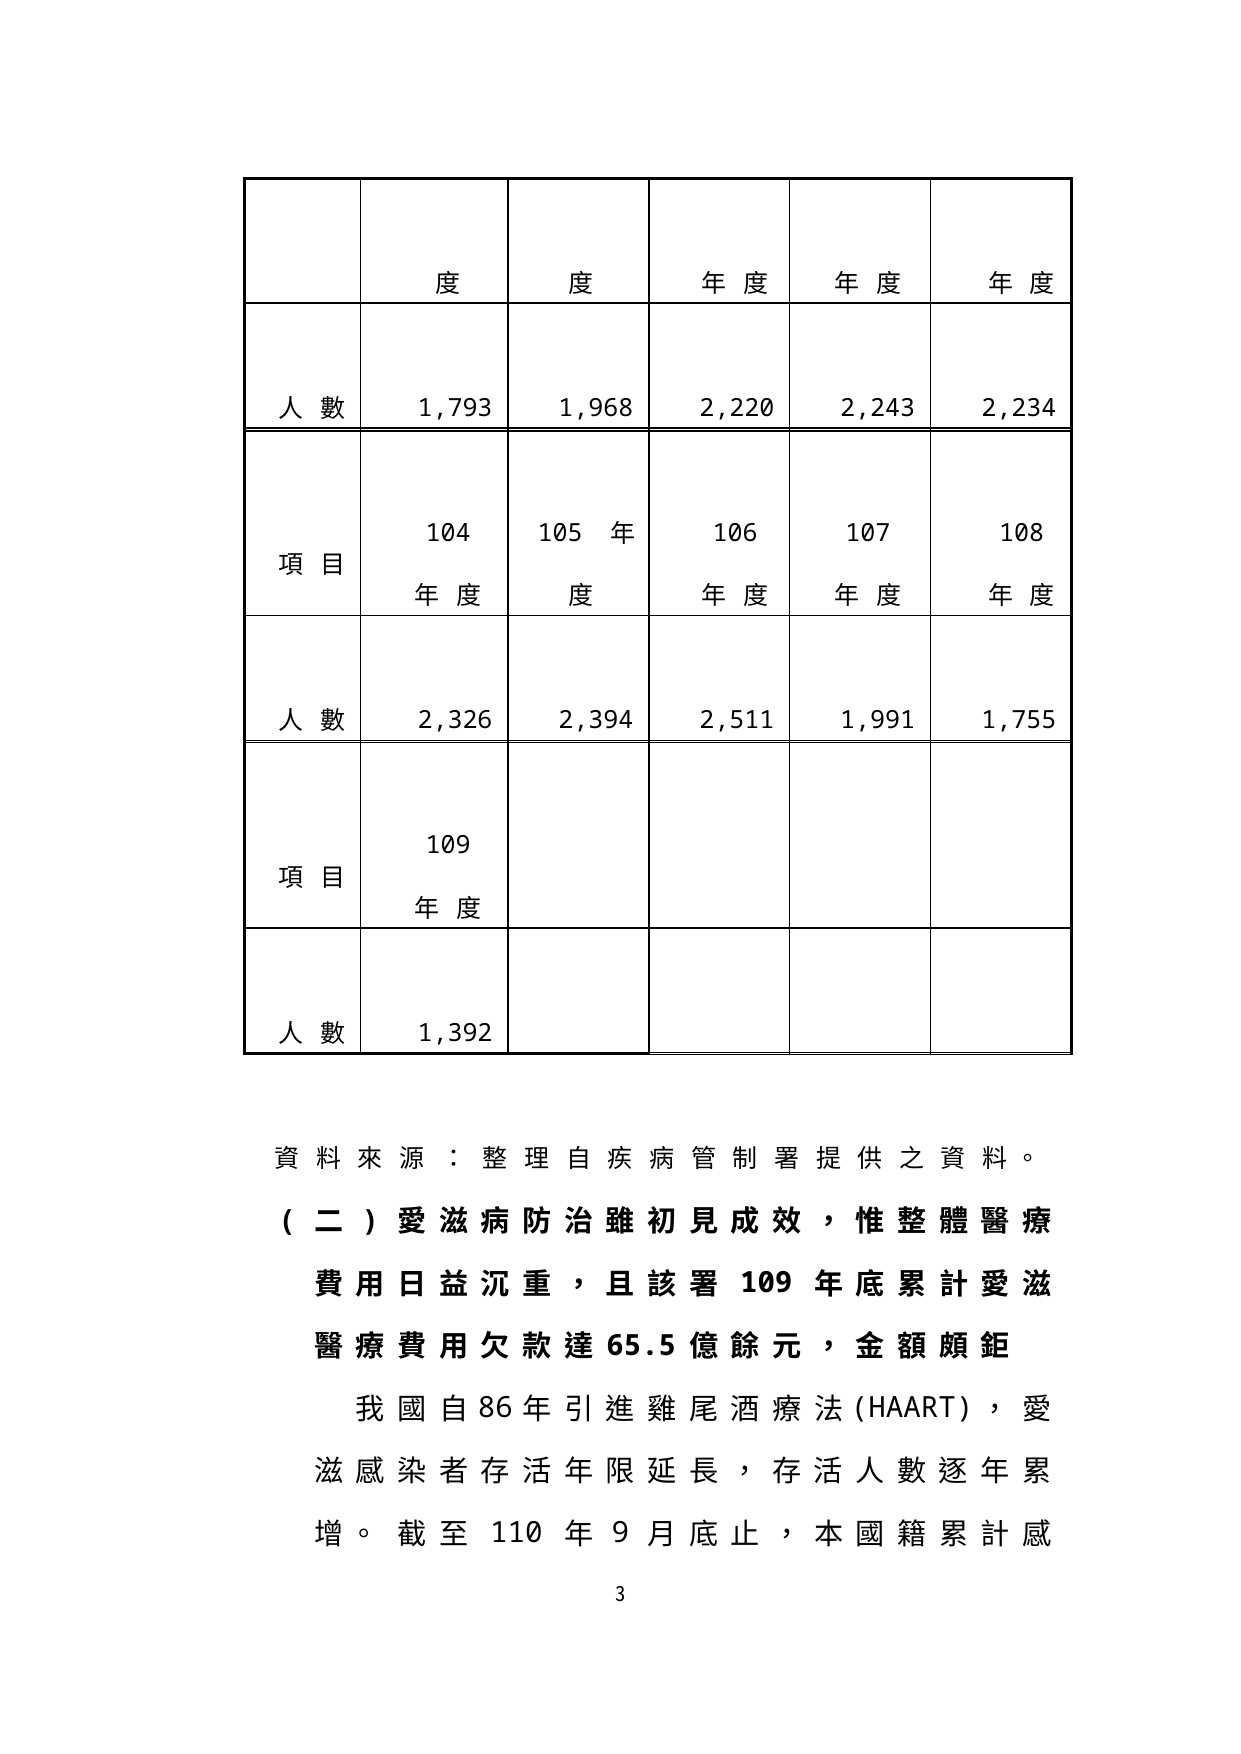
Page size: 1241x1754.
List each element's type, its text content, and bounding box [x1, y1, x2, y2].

table_cell 104年度 [361, 432, 507, 615]
table_header 年度 [790, 180, 930, 302]
table_cell 105年度 [509, 432, 648, 615]
table_cell 2,511 [650, 616, 789, 740]
table_cell 1,793 [361, 304, 507, 427]
table_cell 1,755 [931, 616, 1070, 740]
table_cell 人數 [246, 616, 360, 740]
table_cell [650, 743, 789, 927]
table_cell [650, 929, 789, 1052]
table_cell 人數 [246, 304, 360, 427]
table_header 年度 [931, 180, 1070, 302]
table_cell 2,394 [509, 616, 648, 740]
table_cell 108年度 [931, 432, 1070, 615]
table_header [246, 180, 360, 302]
table_cell [509, 929, 648, 1052]
table_header 年度 [650, 180, 789, 302]
table_cell [931, 743, 1070, 927]
table_cell 106年度 [650, 432, 789, 615]
table_cell 項目 [246, 432, 360, 615]
table_cell 2,243 [790, 304, 930, 427]
table_cell 2,326 [361, 616, 507, 740]
table_cell 人數 [246, 929, 360, 1052]
table_cell 1,991 [790, 616, 930, 740]
table_cell [790, 929, 930, 1052]
text 資料來源：整理自疾病管制署提供之資料。 [242, 1115, 1058, 1177]
table_cell 109年度 [361, 743, 507, 927]
table_cell 1,968 [509, 304, 648, 427]
table_cell 2,220 [650, 304, 789, 427]
table_header 度 [509, 180, 648, 302]
table_cell 1,392 [361, 929, 507, 1052]
text (二)愛滋病防治雖初見成效，惟整體醫療費用日益沉重，且該署109年底累計愛滋醫療費用欠款達65.5億餘元，金額頗鉅 [242, 1177, 1058, 1365]
table_cell 107年度 [790, 432, 930, 615]
table_cell 項目 [246, 743, 360, 927]
table_header 度 [361, 180, 507, 302]
text 我國自86年引進雞尾酒療法(HAART)，愛滋感染者存活年限延長，存活人數逐年累增。截至110年9月底止，本國籍累計感染存活人數為3萬4,458人，較100年度、105年度(各為第4、5期計畫結束年度)之1萬8,631人、2萬7,861人，各增加1萬5,827人及6,597人(增幅各為84.95%及23.68%)；另愛滋醫療費用同步由100年度之25.5億元，大幅成長至105年度之40.54億元，顯示整體愛滋醫療費用負擔日趨沉重。嗣依104年2月4日公布之人類免疫缺乏病毒傳染防治及感染者權益保障條例，自106年2月4日起感染者確診開始服藥2年後之主要愛滋醫療費用改由全民健康保險基金支應，該署應負擔愛滋醫療費用於106年度起大幅下降(詳表2)，惟仍須負擔感染者自確診開始服藥後2年內，該條例第16條第3項第1款至第5款全額費用，及確診開始服藥2年後之民眾應自行負擔費用暨全民健康保險未能給付項目。 [271, 1365, 1058, 1552]
table_cell 2,234 [931, 304, 1070, 427]
table_cell [931, 929, 1070, 1052]
table_cell [790, 743, 930, 927]
table_cell [509, 743, 648, 927]
